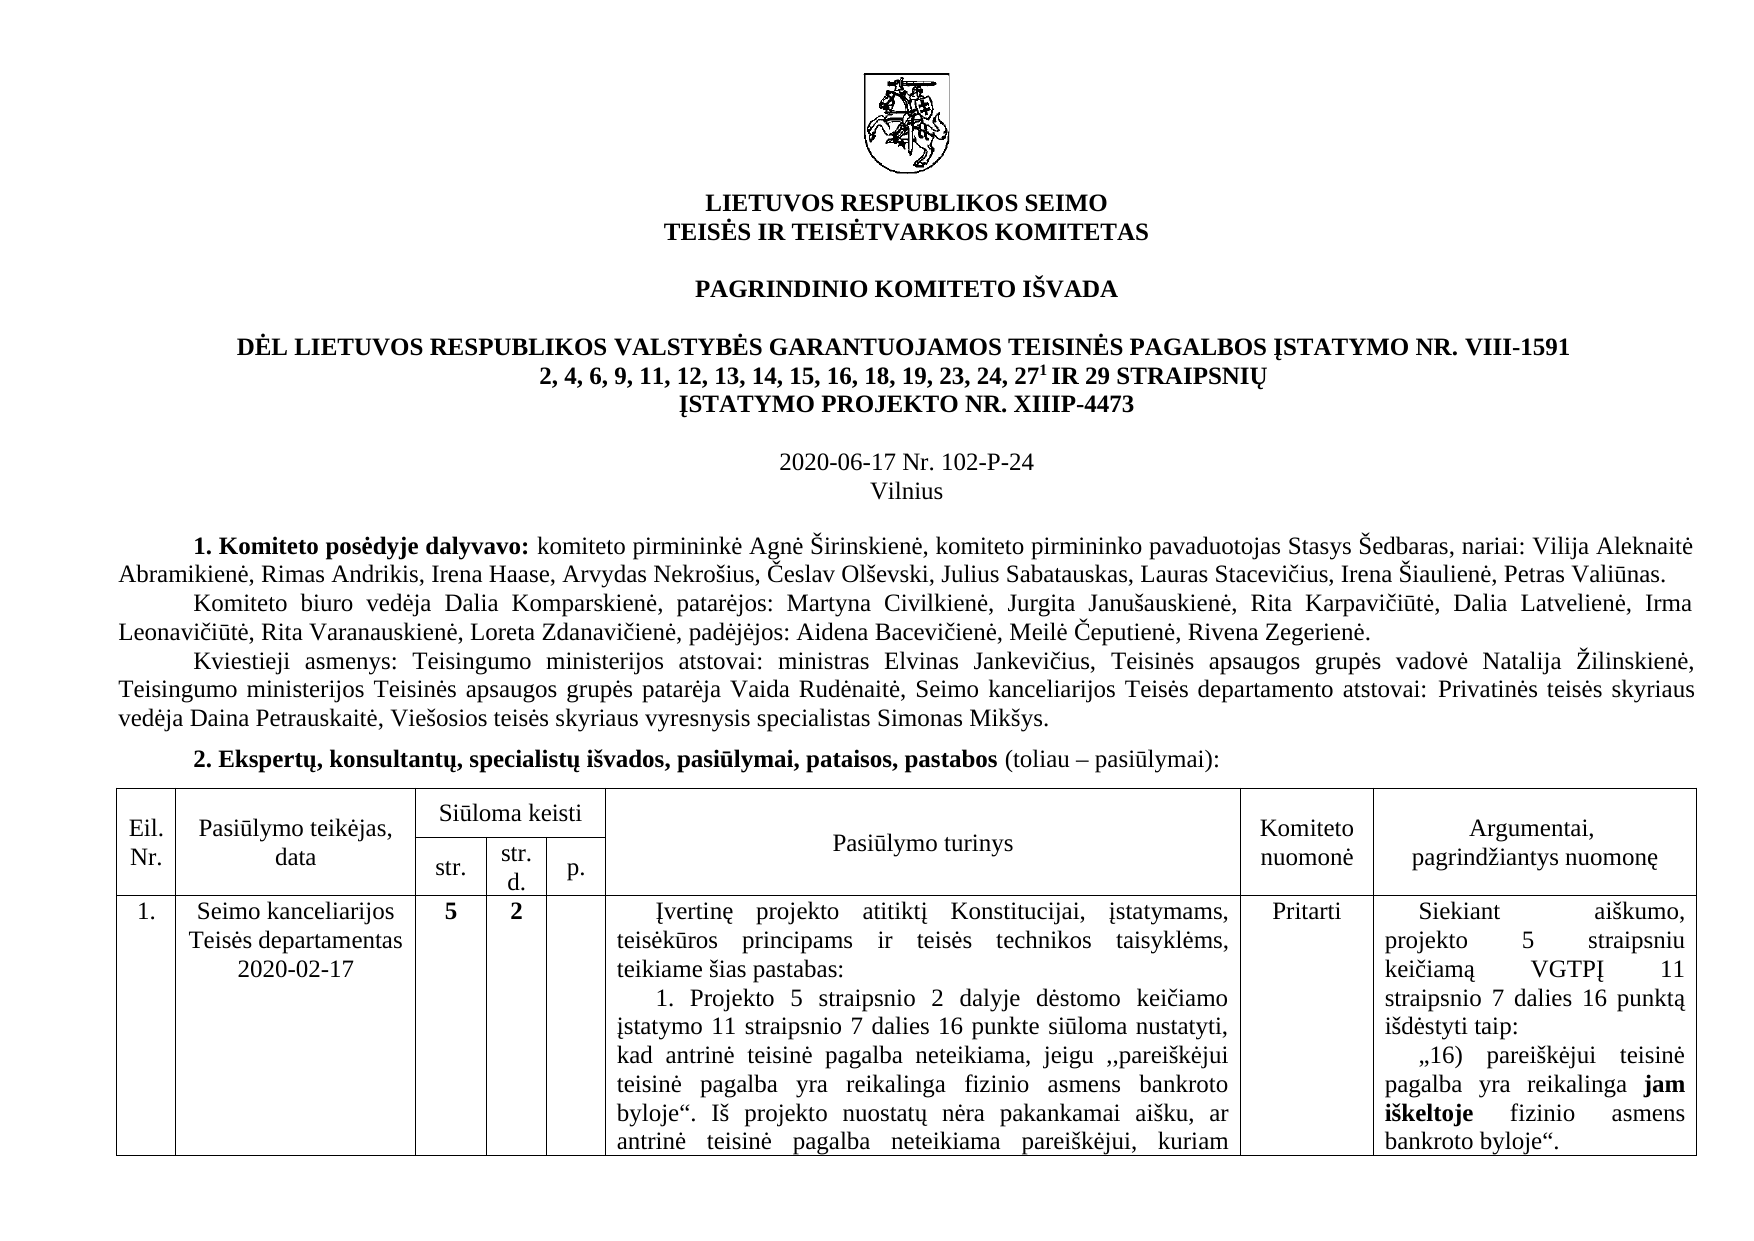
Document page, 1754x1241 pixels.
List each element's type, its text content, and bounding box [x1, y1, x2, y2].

table_cell [547, 896, 605, 1155]
table_cell str. [416, 838, 486, 895]
text 2. Ekspertų, konsultantų, specialistų išvados, pasiūlymai, pataisos, pastabos (toliau – pasiūlymai): [118, 744, 1695, 773]
table_cell Siekiant aiškumo, projekto 5 straipsniu keičiamą VGTPĮ 11 straipsnio 7 dalies 16 punktą išdėstyti taip: „16) pareiškėjui teisinė pagalba yra reikalinga jam iškeltoje fizinio asmens bankroto byloje“. [1374, 896, 1696, 1155]
table_cell Seimo kanceliarijos Teisės departamentas 2020-02-17 [176, 896, 415, 1155]
table_header Komiteto nuomonė [1241, 789, 1373, 895]
text Teisės ir teisėtvarkos komitetas [118, 217, 1695, 246]
text 1. Komiteto posėdyje dalyvavo: komiteto pirmininkė Agnė Širinskienė, komiteto pirmininko pavaduotojas Stasys Šedbaras, nariai: Vilija Aleknaitė Abramikienė, Rimas Andrikis, Irena Haase, Arvydas Nekrošius, Česlav Olševski, Julius Sabatauskas, Lauras Stacevičius, Irena Šiaulienė, Petras Valiūnas. [118, 531, 1695, 588]
text LIETUVOS RESPUBLIKOS SEIMO [118, 188, 1695, 217]
table_header Eil. Nr. [117, 789, 175, 895]
table_header Pasiūlymo teikėjas, data [176, 789, 415, 895]
table_cell str. d. [487, 838, 546, 895]
text DĖL LIETUVOS RESPUBLIKOS VALSTYBĖS GARANTUOJAMOS TEISINĖS PAGALBOS ĮSTATYMO NR. VIII‑1591 [118, 332, 1695, 361]
table_cell p. [547, 838, 605, 895]
table_header Argumentai, pagrindžiantys nuomonę [1374, 789, 1696, 895]
table_cell 1. [117, 896, 175, 1155]
table_header Siūloma keisti [416, 789, 605, 837]
text 2020-06-17 Nr. 102-P-24 [118, 447, 1695, 476]
table_cell 5 [416, 896, 486, 1155]
text Vilnius [118, 476, 1695, 504]
table_cell Pritarti [1241, 896, 1373, 1155]
text Komiteto biuro vedėja Dalia Komparskienė, patarėjos: Martyna Civilkienė, Jurgita Janušauskienė, Rita Karpavičiūtė, Dalia Latvelienė, Irma Leonavičiūtė, Rita Varanauskienė, Loreta Zdanavičienė, padėjėjos: Aidena Bacevičienė, Meilė Čeputienė, Rivena Zegerienė. [118, 588, 1695, 646]
text PAGRINDINIO KOMITETO IŠVADA [118, 274, 1695, 303]
table_header Pasiūlymo turinys [606, 789, 1240, 895]
text Kviestieji asmenys: Teisingumo ministerijos atstovai: ministras Elvinas Jankevičius, Teisinės apsaugos grupės vadovė Natalija Žilinskienė, Teisingumo ministerijos Teisinės apsaugos grupės patarėja Vaida Rudėnaitė, Seimo kanceliarijos Teisės departamento atstovai: Privatinės teisės skyriaus vedėja Daina Petrauskaitė, Viešosios teisės skyriaus vyresnysis specialistas Simonas Mikšys. [118, 646, 1695, 732]
text 2, 4, 6, 9, 11, 12, 13, 14, 15, 16, 18, 19, 23, 24, 271 IR 29 STRAIPSNIŲ [118, 361, 1695, 389]
text ĮSTATYMO PROJEKTO NR. XIIIP-4473 [118, 389, 1695, 418]
table_cell Įvertinę projekto atitiktį Konstitucijai, įstatymams, teisėkūros principams ir teisės technikos taisyklėms, teikiame šias pastabas: 1. Projekto 5 straipsnio 2 dalyje dėstomo keičiamo įstatymo 11 straipsnio 7 dalies 16 punkte siūloma nustatyti, kad antrinė teisinė pagalba neteikiama, jeigu ,,pareiškėjui teisinė pagalba yra reikalinga fizinio asmens bankroto byloje“. Iš projekto nuostatų nėra pakankamai aišku, ar antrinė teisinė pagalba neteikiama pareiškėjui, kuriam [606, 896, 1240, 1155]
table_cell 2 [487, 896, 546, 1155]
